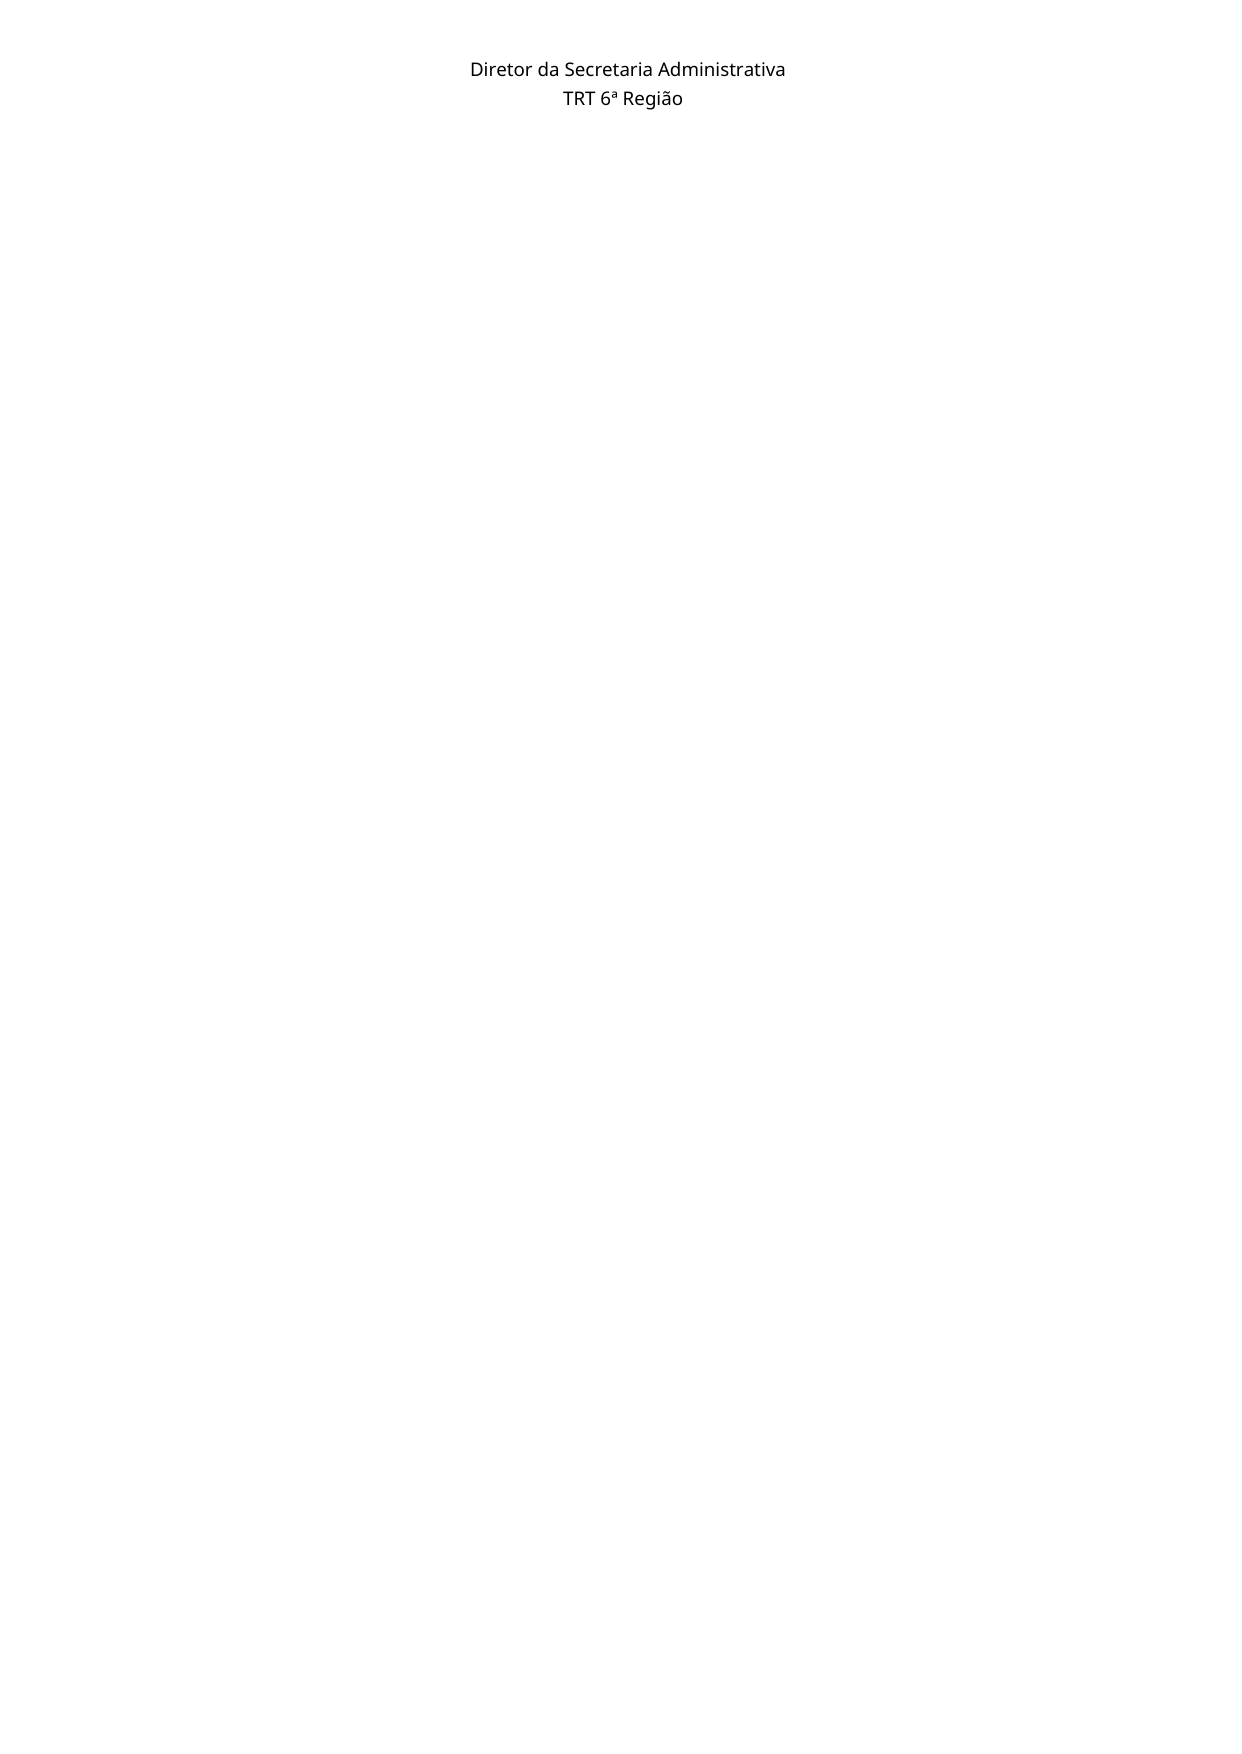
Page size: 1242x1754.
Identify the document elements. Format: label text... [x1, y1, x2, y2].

text TRT 6ª Região [150, 85, 1096, 111]
text Diretor da Secretaria Administrativa [150, 56, 1096, 82]
